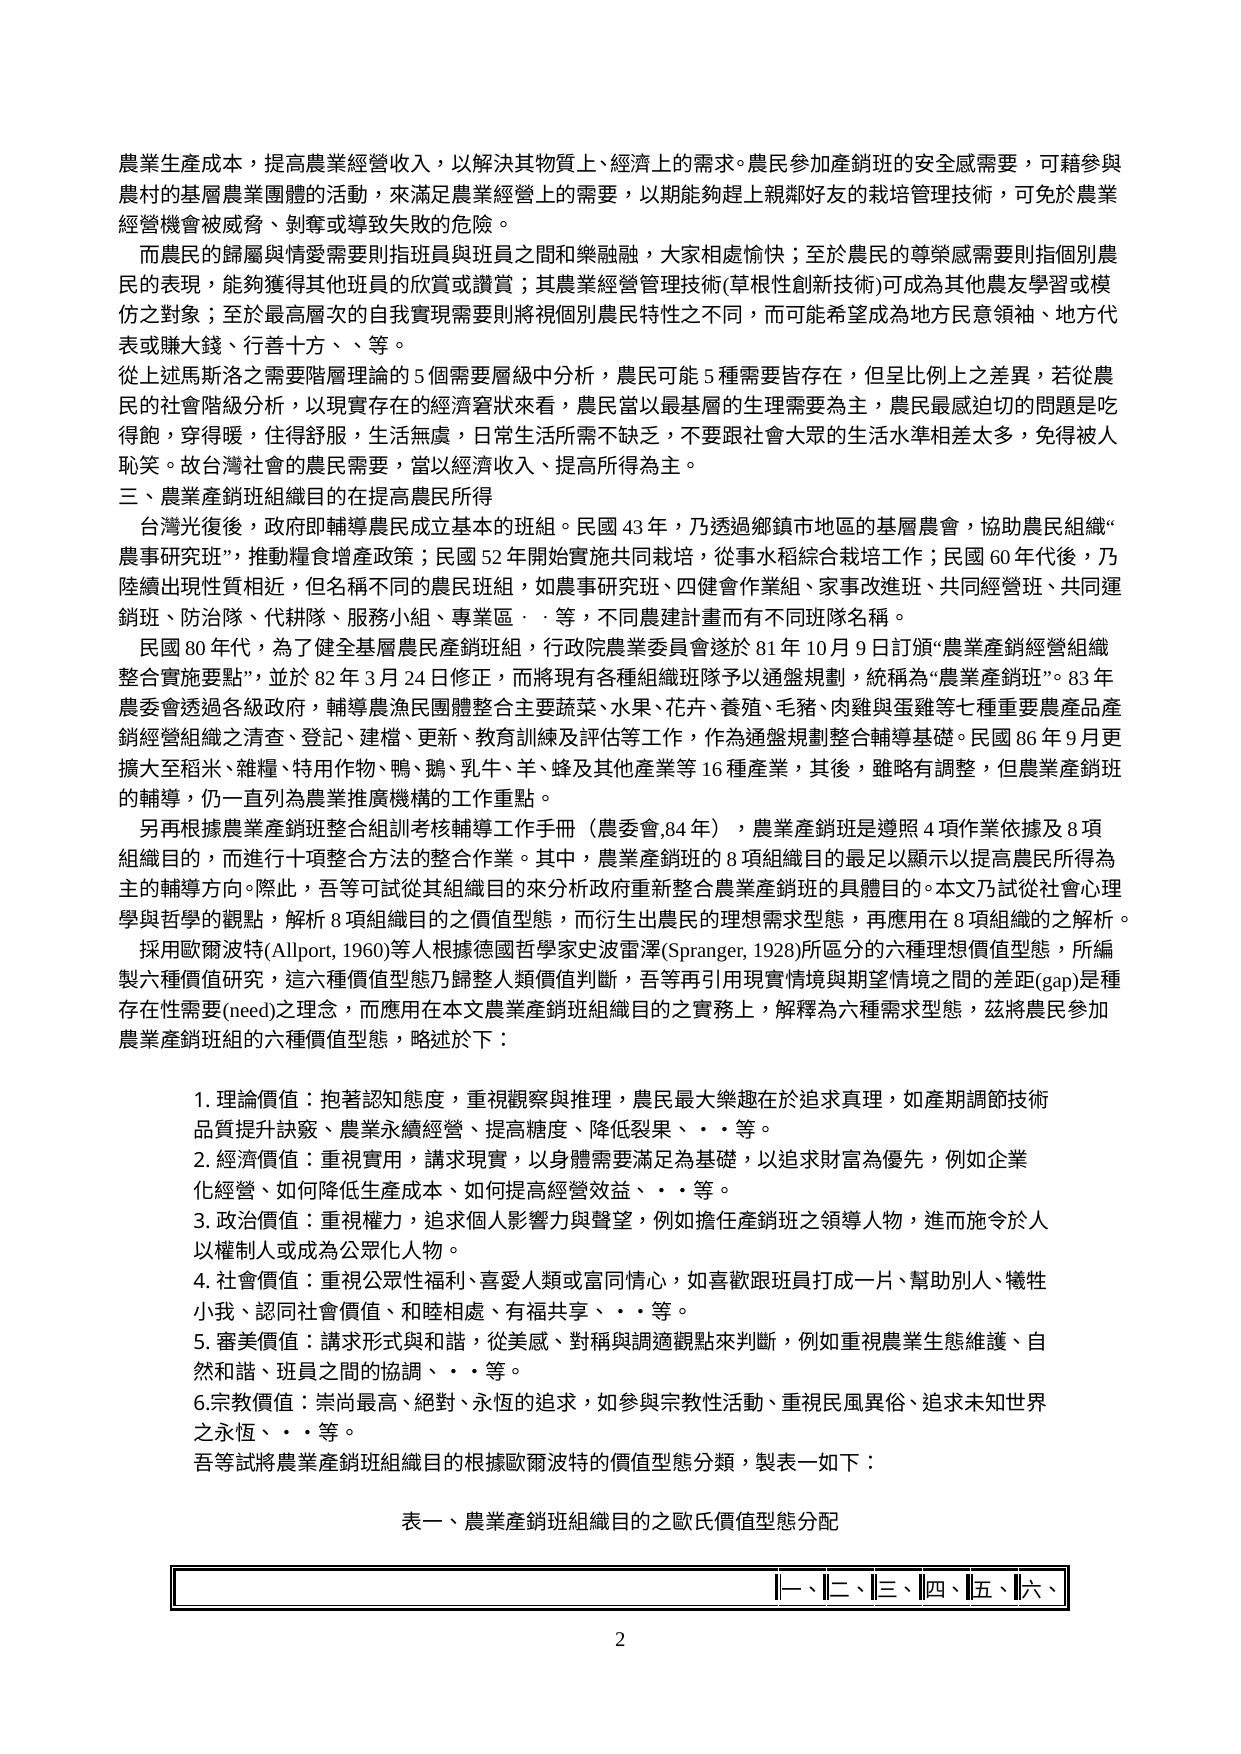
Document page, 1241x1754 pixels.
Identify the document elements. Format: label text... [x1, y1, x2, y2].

table_header [176, 1571, 778, 1604]
table_header 一、 [778, 1567, 826, 1604]
table_header 三、 [874, 1567, 922, 1604]
table_header 五、 [970, 1567, 1017, 1604]
text 1. 理論價值：抱著認知態度，重視觀察與推理，農民最大樂趣在於追求真理，如產期調節技術、品質提升訣竅、農業永續經營、提高糖度、降低裂果、‧‧等。 2. 經濟價值：重視實用，講求現實，以身體需要滿足為基礎，以追求財富為優先，例如企業化經營、如何降低生產成本、如何提高經營效益、‧‧等。 3. 政治價值：重視權力，追求個人影響力與聲望，例如擔任產銷班之領導人物，進而施令於人、以權制人或成為公眾化人物。 4. 社會價值：重視公眾性福利、喜愛人類或富同情心，如喜歡跟班員打成一片、幫助別人、犧牲小我、認同社會價值、和睦相處、有福共享、‧‧等。 5. 審美價值：講求形式與和諧，從美感、對稱與調適觀點來判斷，例如重視農業生態維護、自然和諧、班員之間的協調、‧‧等。 6.宗教價值：崇尚最高、絕對、永恆的追求，如參與宗教性活動、重視民風異俗、追求未知世界之永恆、‧‧等。 吾等試將農業產銷班組織目的根據歐爾波特的價值型態分類，製表一如下： [193, 1083, 1047, 1476]
table_header 二、 [826, 1567, 874, 1604]
text 表一、農業產銷班組織目的之歐氏價值型態分配 [193, 1506, 1047, 1536]
text 若就農民參加農業產銷班組而言，農民的基本生理需要是指透過農業產銷班組的運作，希望能夠幫助他們降低農業生產成本，提高農業經營收入，以解決其物質上、經濟上的需求。農民參加產銷班的安全感需要，可藉參與農村的基層農業團體的活動，來滿足農業經營上的需要，以期能夠趕上親鄰好友的栽培管理技術，可免於農業經營機會被威脅、剝奪或導致失敗的危險。 而農民的歸屬與情愛需要則指班員與班員之間和樂融融，大家相處愉快；至於農民的尊榮感需要則指個別農民的表現，能夠獲得其他班員的欣賞或讚賞；其農業經營管理技術(草根性創新技術)可成為其他農友學習或模仿之對象；至於最高層次的自我實現需要則將視個別農民特性之不同，而可能希望成為地方民意領袖、地方代表或賺大錢、行善十方、、等。 從上述馬斯洛之需要階層理論的5個需要層級中分析，農民可能5種需要皆存在，但呈比例上之差異，若從農民的社會階級分析，以現實存在的經濟窘狀來看，農民當以最基層的生理需要為主，農民最感迫切的問題是吃得飽，穿得暖，住得舒服，生活無虞，日常生活所需不缺乏，不要跟社會大眾的生活水準相差太多，免得被人恥笑。故台灣社會的農民需要，當以經濟收入、提高所得為主。 三、農業產銷班組織目的在提高農民所得 台灣光復後，政府即輔導農民成立基本的班組。民國43年，乃透過鄉鎮市地區的基層農會，協助農民組織“農事研究班”，推動糧食增產政策；民國52年開始實施共同栽培，從事水稻綜合栽培工作；民國60年代後，乃陸續出現性質相近，但名稱不同的農民班組，如農事研究班、四健會作業組、家事改進班、共同經營班、共同運銷班、防治隊、代耕隊、服務小組、專業區‧‧等，不同農建計畫而有不同班隊名稱。 民國80年代，為了健全基層農民產銷班組，行政院農業委員會遂於81年10月9日訂頒“農業產銷經營組織整合實施要點”，並於82年3月24日修正，而將現有各種組織班隊予以通盤規劃，統稱為“農業產銷班”。83年農委會透過各級政府，輔導農漁民團體整合主要蔬菜、水果、花卉、養殖、毛豬、肉雞與蛋雞等七種重要農產品產銷經營組織之清查、登記、建檔、更新、教育訓練及評估等工作，作為通盤規劃整合輔導基礎。民國86年9月更擴大至稻米、雜糧、特用作物、鴨、鵝、乳牛、羊、蜂及其他產業等16種產業，其後，雖略有調整，但農業產銷班的輔導，仍一直列為農業推廣機構的工作重點。 另再根據農業產銷班整合組訓考核輔導工作手冊（農委會,84年），農業產銷班是遵照4項作業依據及8項組織目的，而進行十項整合方法的整合作業。其中，農業產銷班的8項組織目的最足以顯示以提高農民所得為主的輔導方向。際此，吾等可試從其組織目的來分析政府重新整合農業產銷班的具體目的。本文乃試從社會心理學與哲學的觀點，解析8項組織目的之價值型態，而衍生出農民的理想需求型態，再應用在8項組織的之解析。 採用歐爾波特(Allport, 1960)等人根據德國哲學家史波雷澤(Spranger, 1928)所區分的六種理想價值型態，所編製六種價值研究，這六種價值型態乃歸整人類價值判斷，吾等再引用現實情境與期望情境之間的差距(gap)是種存在性需要(need)之理念，而應用在本文農業產銷班組織目的之實務上，解釋為六種需求型態，茲將農民參加農業產銷班組的六種價值型態，略述於下： [118, 148, 1122, 1054]
table_header 六、 [1018, 1567, 1067, 1604]
table_header 四、 [922, 1567, 969, 1604]
